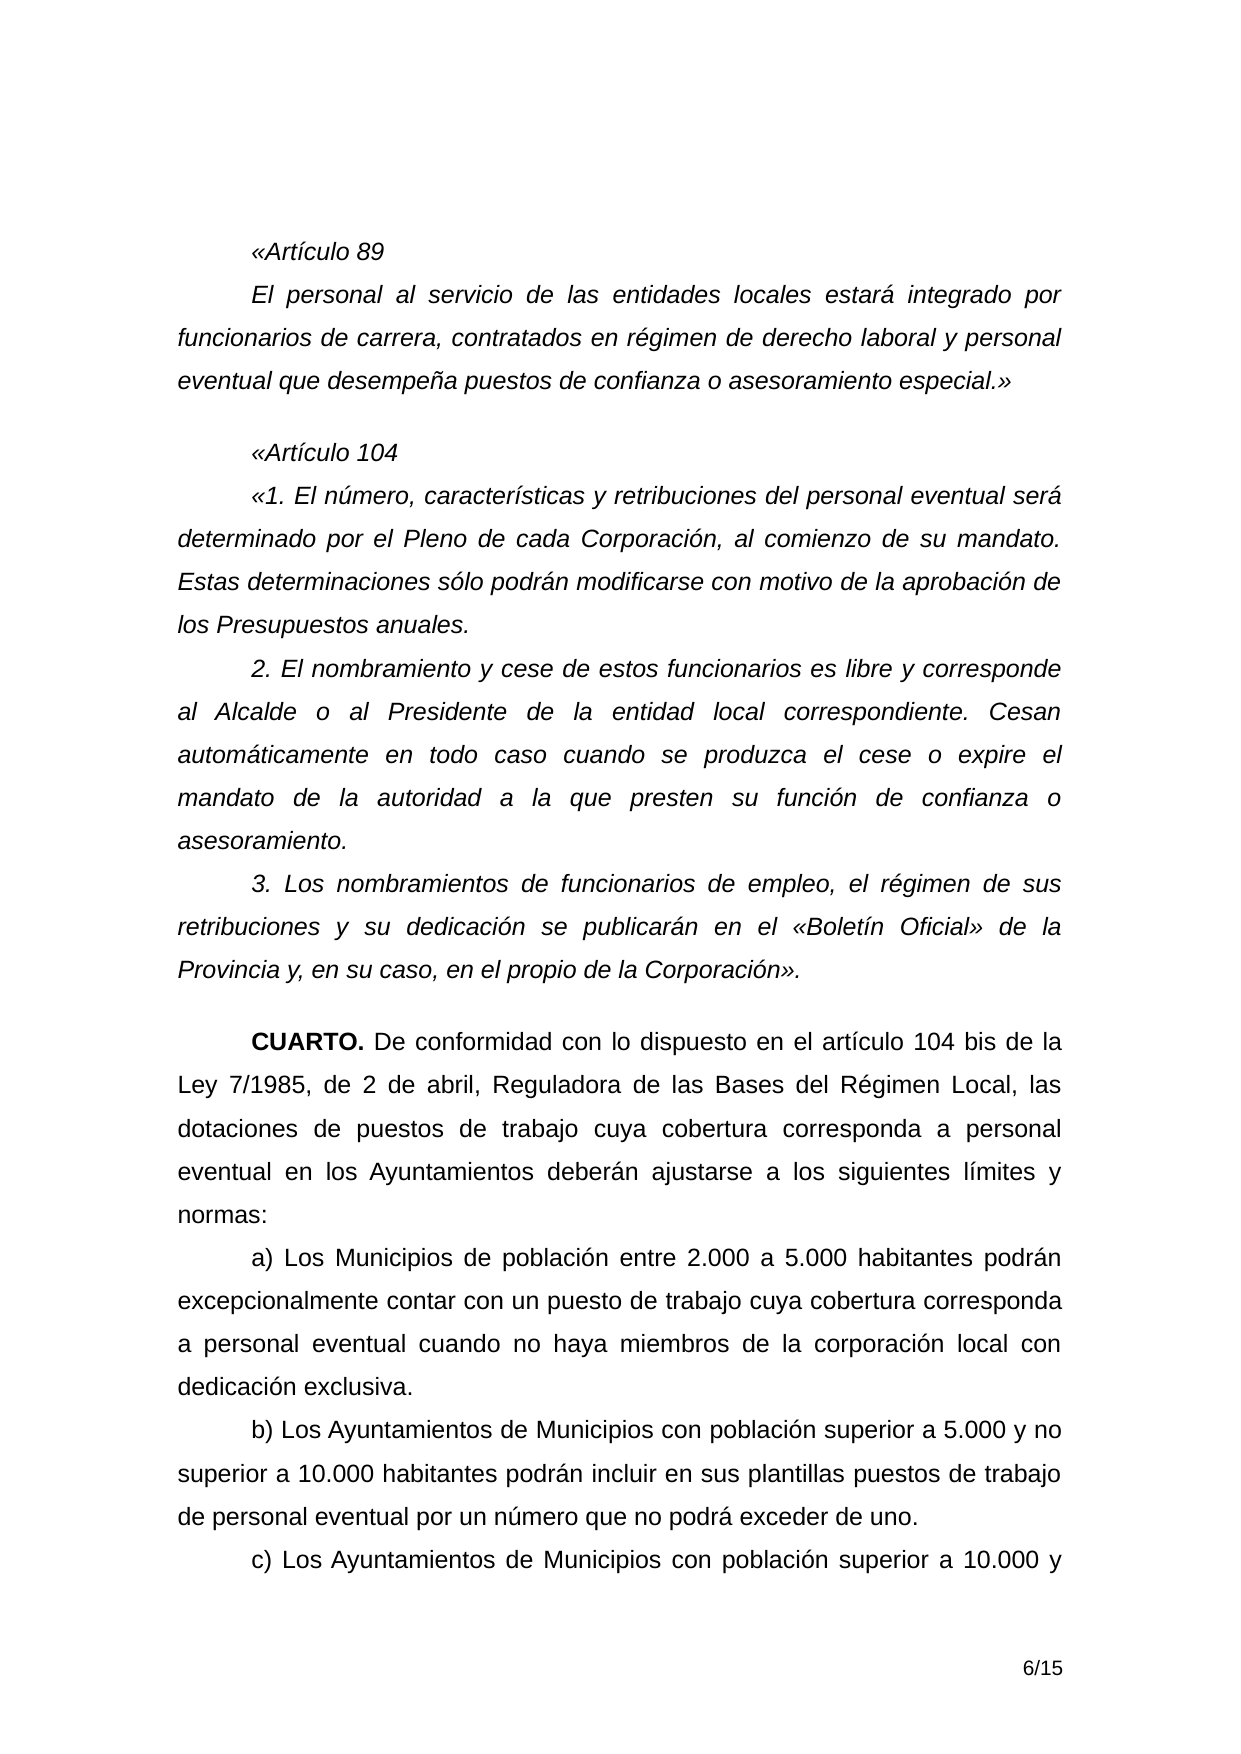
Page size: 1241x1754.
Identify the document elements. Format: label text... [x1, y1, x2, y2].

text «Artículo 89 [177, 237, 1063, 265]
text «1. El número, características y retribuciones del personal eventual será determinado por el Pleno de cada Corporación, al comienzo de su mandato. Estas determinaciones sólo podrán modificarse con motivo de la aprobación de los Presupuestos anuales. [177, 481, 1063, 639]
text 2. El nombramiento y cese de estos funcionarios es libre y corresponde al Alcalde o al Presidente de la entidad local correspondiente. Cesan automáticamente en todo caso cuando se produzca el cese o expire el mandato de la autoridad a la que presten su función de confianza o asesoramiento. [177, 653, 1063, 855]
text 3. Los nombramientos de funcionarios de empleo, el régimen de sus retribuciones y su dedicación se publicarán en el «Boletín Oficial» de la Provincia y, en su caso, en el propio de la Corporación». [177, 869, 1063, 984]
text «Artículo 104 [177, 438, 1063, 467]
text a) Los Municipios de población entre 2.000 a 5.000 habitantes podrán excepcionalmente contar con un puesto de trabajo cuya cobertura corresponda a personal eventual cuando no haya miembros de la corporación local con dedicación exclusiva. [177, 1243, 1063, 1401]
text c) Los Ayuntamientos de Municipios con población superior a 10.000 y [177, 1545, 1063, 1573]
text CUARTO. De conformidad con lo dispuesto en el artículo 104 bis de la Ley 7/1985, de 2 de abril, Reguladora de las Bases del Régimen Local, las dotaciones de puestos de trabajo cuya cobertura corresponda a personal eventual en los Ayuntamientos deberán ajustarse a los siguientes límites y normas: [177, 1027, 1063, 1228]
text El personal al servicio de las entidades locales estará integrado por funcionarios de carrera, contratados en régimen de derecho laboral y personal eventual que desempeña puestos de confianza o asesoramiento especial.» [177, 280, 1063, 395]
text b) Los Ayuntamientos de Municipios con población superior a 5.000 y no superior a 10.000 habitantes podrán incluir en sus plantillas puestos de trabajo de personal eventual por un número que no podrá exceder de uno. [177, 1415, 1063, 1530]
